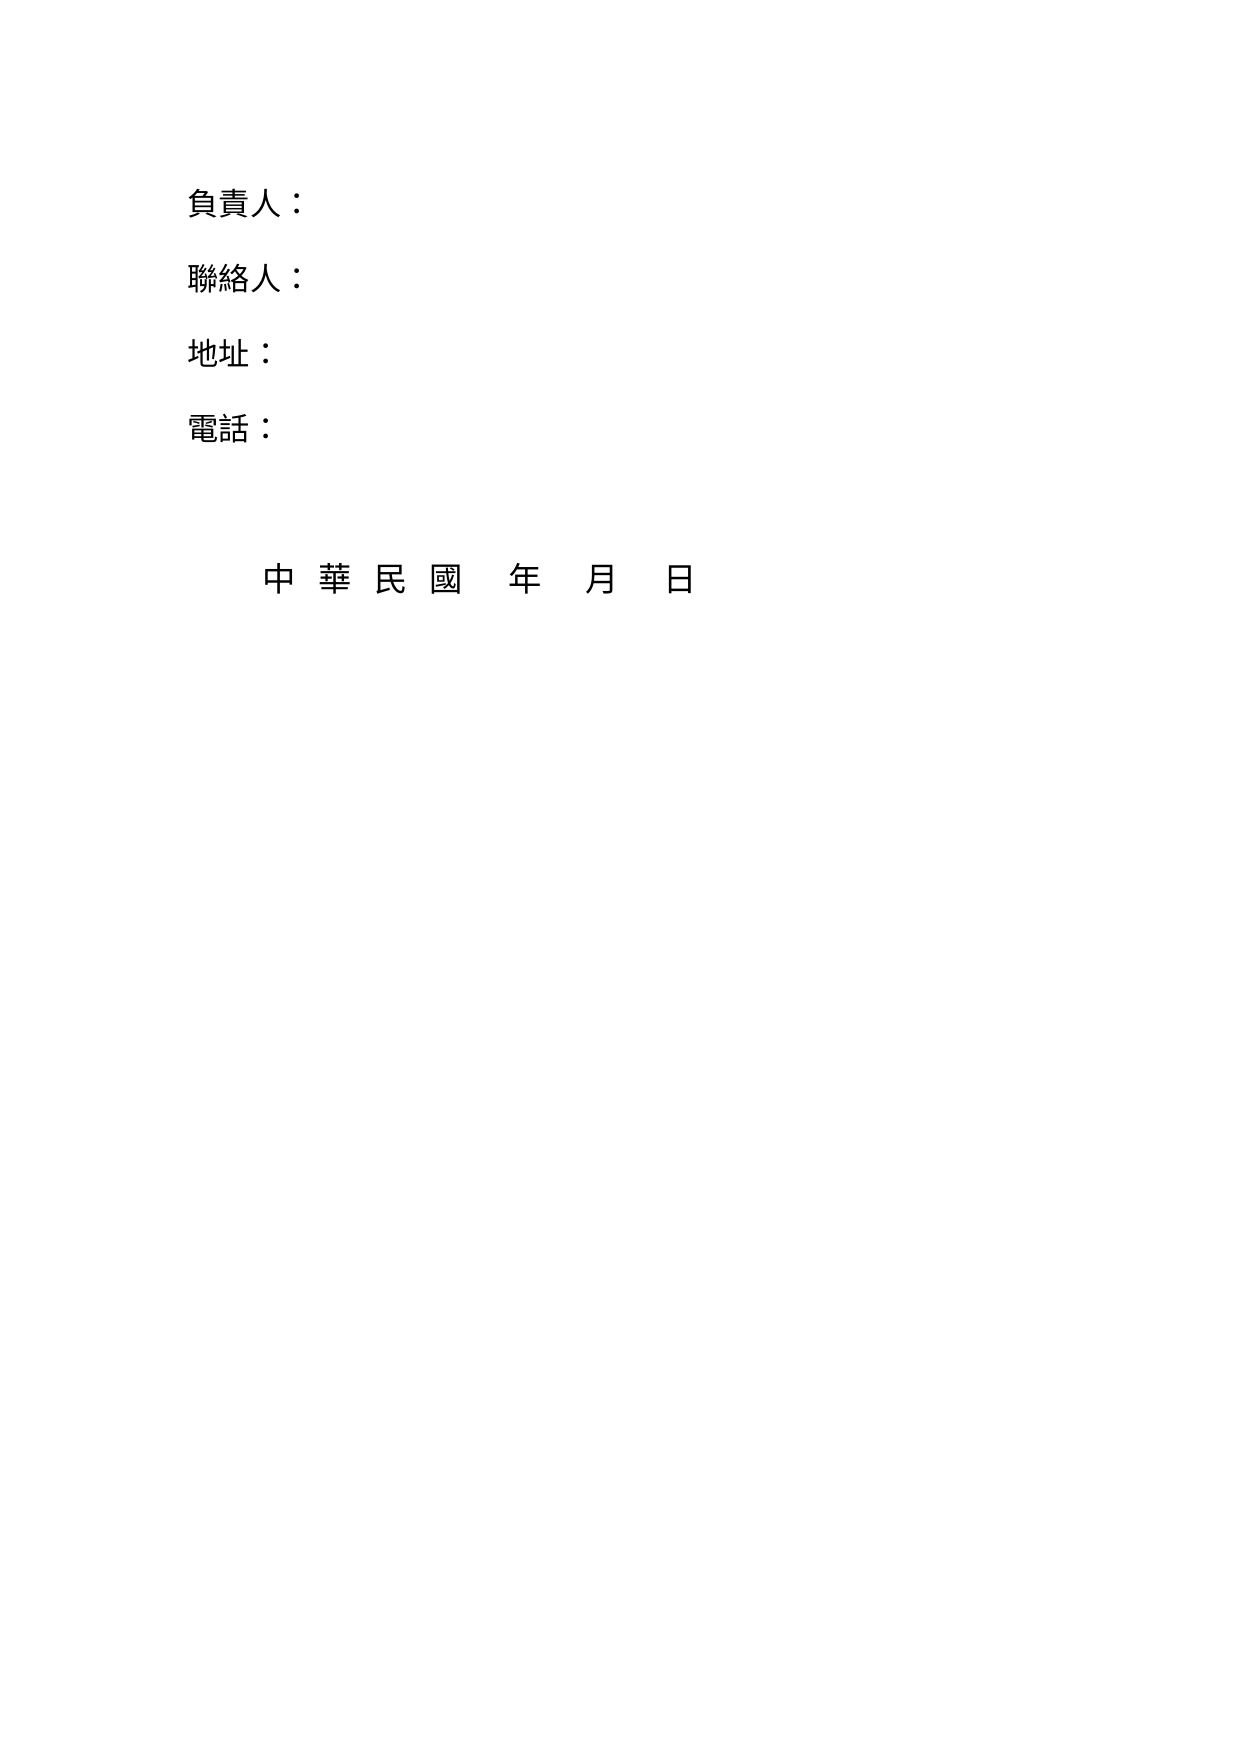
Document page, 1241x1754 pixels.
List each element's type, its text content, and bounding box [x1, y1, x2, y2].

text 中 華 民 國 年 月 日 [187, 539, 1053, 614]
table_header 負責人： 聯絡人： 地址： 電話： [176, 165, 557, 464]
